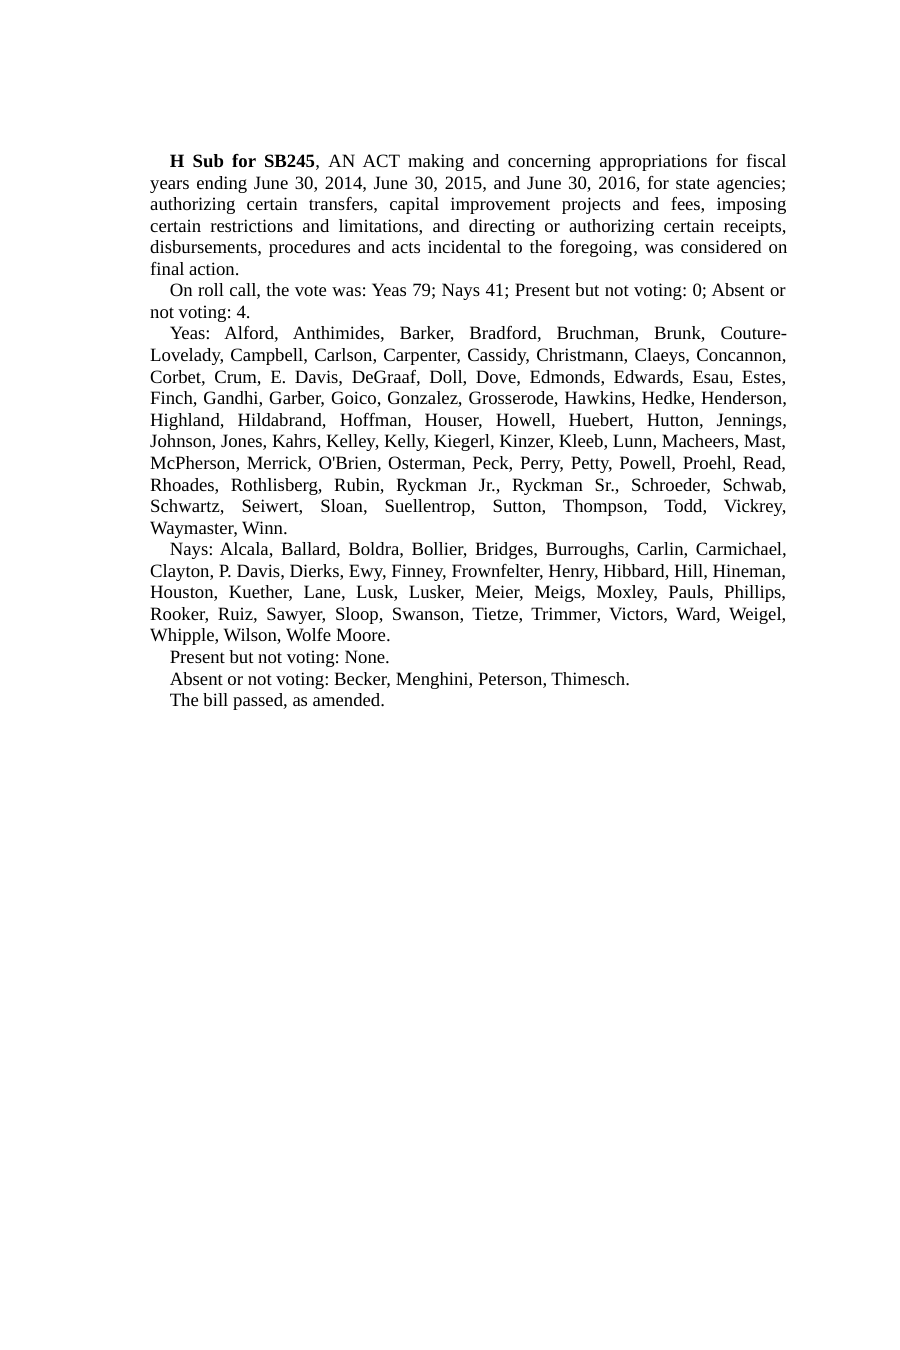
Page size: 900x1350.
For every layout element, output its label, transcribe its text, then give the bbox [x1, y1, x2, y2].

text Nays: Alcala, Ballard, Boldra, Bollier, Bridges, Burroughs, Carlin, Carmichael, Clayton, P. Davis, Dierks, Ewy, Finney, Frownfelter, Henry, Hibbard, Hill, Hineman, Houston, Kuether, Lane, Lusk, Lusker, Meier, Meigs, Moxley, Pauls, Phillips, Rooker, Ruiz, Sawyer, Sloop, Swanson, Tietze, Trimmer, Victors, Ward, Weigel, Whipple, Wilson, Wolfe Moore. [150, 538, 787, 646]
text Present but not voting: None. [150, 646, 787, 667]
text On roll call, the vote was: Yeas 79; Nays 41; Present but not voting: 0; Absent or not voting: 4. [150, 279, 787, 322]
text H Sub for SB245, AN ACT making and concerning appropriations for fiscal years ending June 30, 2014, June 30, 2015, and June 30, 2016, for state agencies; authorizing certain transfers, capital improvement projects and fees, imposing certain restrictions and limitations, and directing or authorizing certain receipts, disbursements, procedures and acts incidental to the foregoing, was considered on final action. [150, 150, 787, 279]
text Yeas: Alford, Anthimides, Barker, Bradford, Bruchman, Brunk, Couture-Lovelady, Campbell, Carlson, Carpenter, Cassidy, Christmann, Claeys, Concannon, Corbet, Crum, E. Davis, DeGraaf, Doll, Dove, Edmonds, Edwards, Esau, Estes, Finch, Gandhi, Garber, Goico, Gonzalez, Grosserode, Hawkins, Hedke, Henderson, Highland, Hildabrand, Hoffman, Houser, Howell, Huebert, Hutton, Jennings, Johnson, Jones, Kahrs, Kelley, Kelly, Kiegerl, Kinzer, Kleeb, Lunn, Macheers, Mast, McPherson, Merrick, O'Brien, Osterman, Peck, Perry, Petty, Powell, Proehl, Read, Rhoades, Rothlisberg, Rubin, Ryckman Jr., Ryckman Sr., Schroeder, Schwab, Schwartz, Seiwert, Sloan, Suellentrop, Sutton, Thompson, Todd, Vickrey, Waymaster, Winn. [150, 322, 787, 538]
text The bill passed, as amended. [150, 689, 787, 711]
text Absent or not voting: Becker, Menghini, Peterson, Thimesch. [150, 667, 787, 689]
